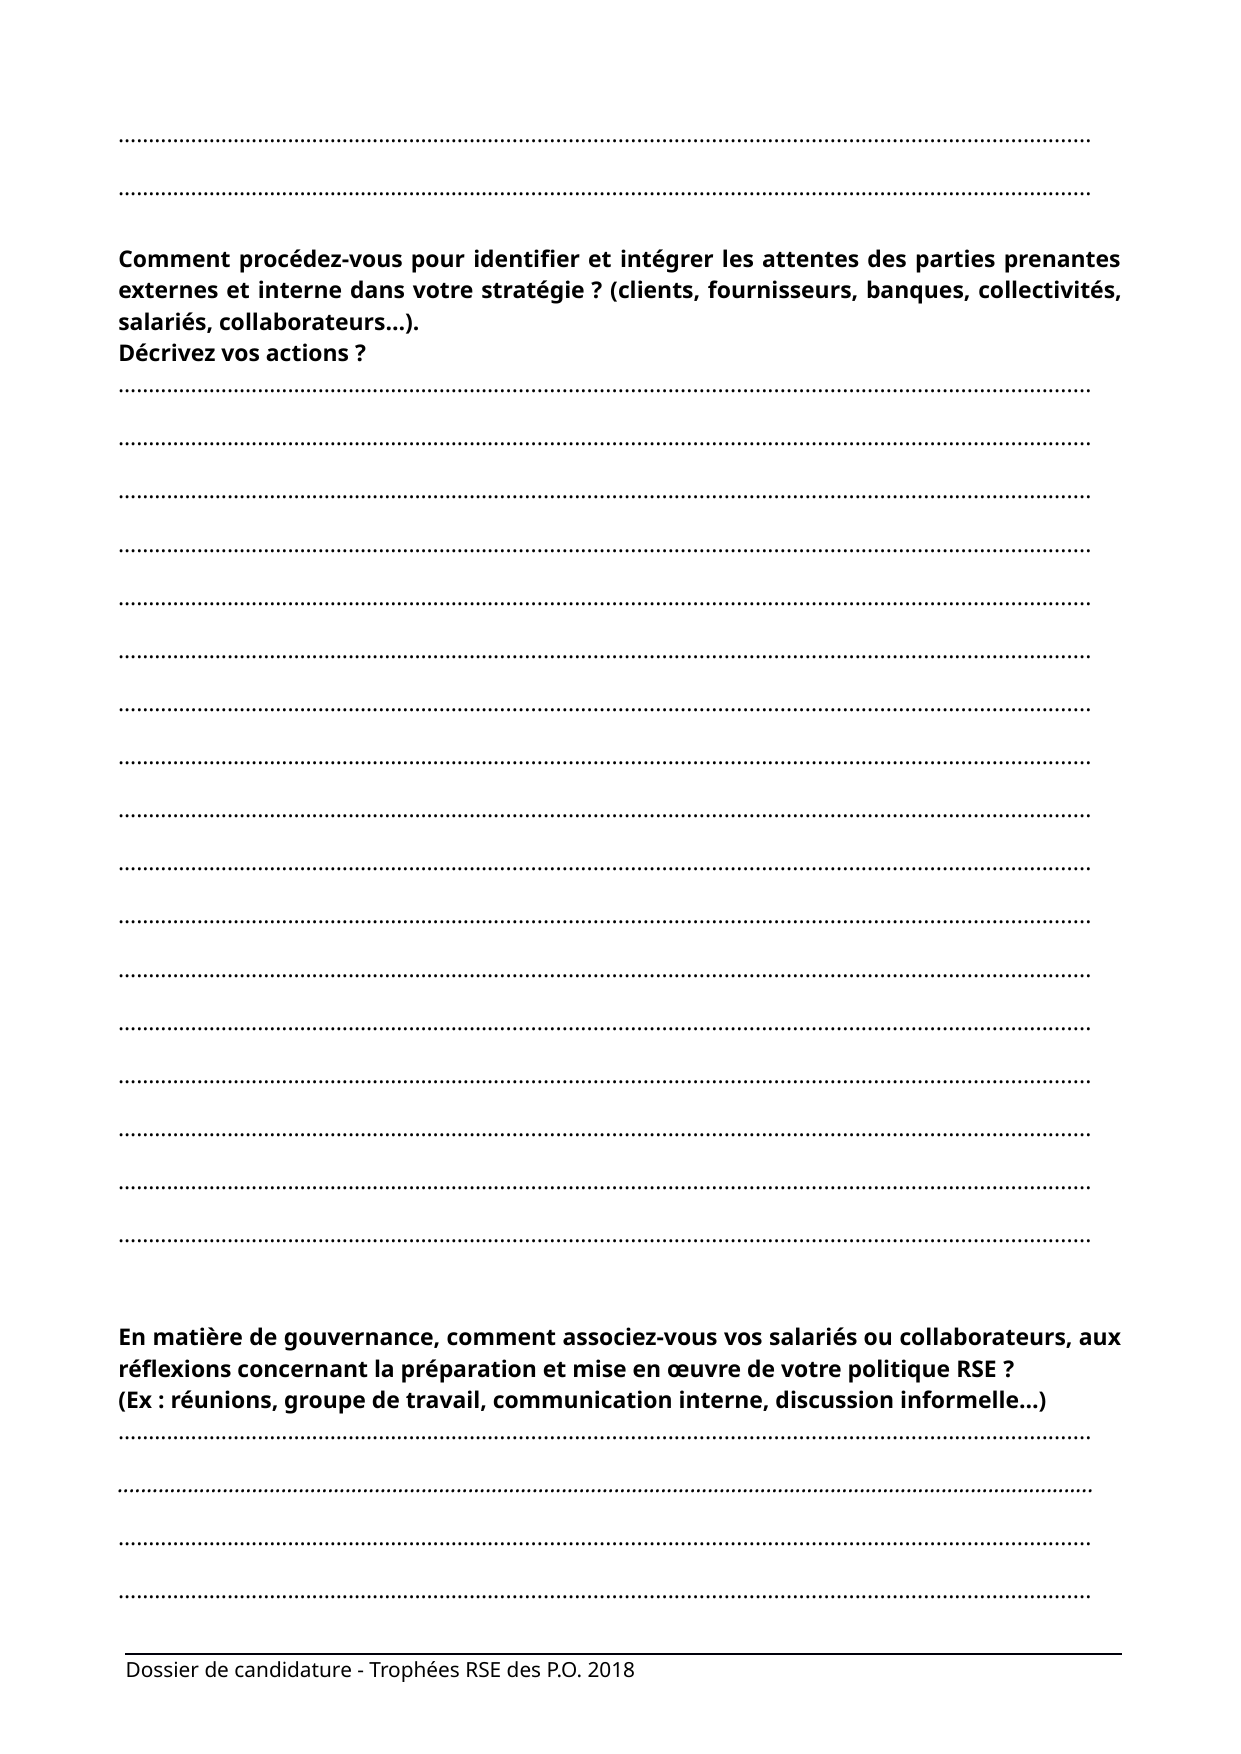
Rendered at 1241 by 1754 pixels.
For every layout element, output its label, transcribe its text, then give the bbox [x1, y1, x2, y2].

text En matière de gouvernance, comment associez-vous vos salariés ou collaborateurs, aux réflexions concernant la préparation et mise en œuvre de votre politique RSE ? [118, 1321, 1122, 1384]
text (Ex : réunions, groupe de travail, communication interne, discussion informelle…) [118, 1384, 1122, 1415]
text Comment procédez-vous pour identifier et intégrer les attentes des parties prenantes externes et interne dans votre stratégie ? (clients, fournisseurs, banques, collectivités, salariés, collaborateurs…). [118, 243, 1122, 337]
text Décrivez vos actions ? [118, 337, 1122, 368]
